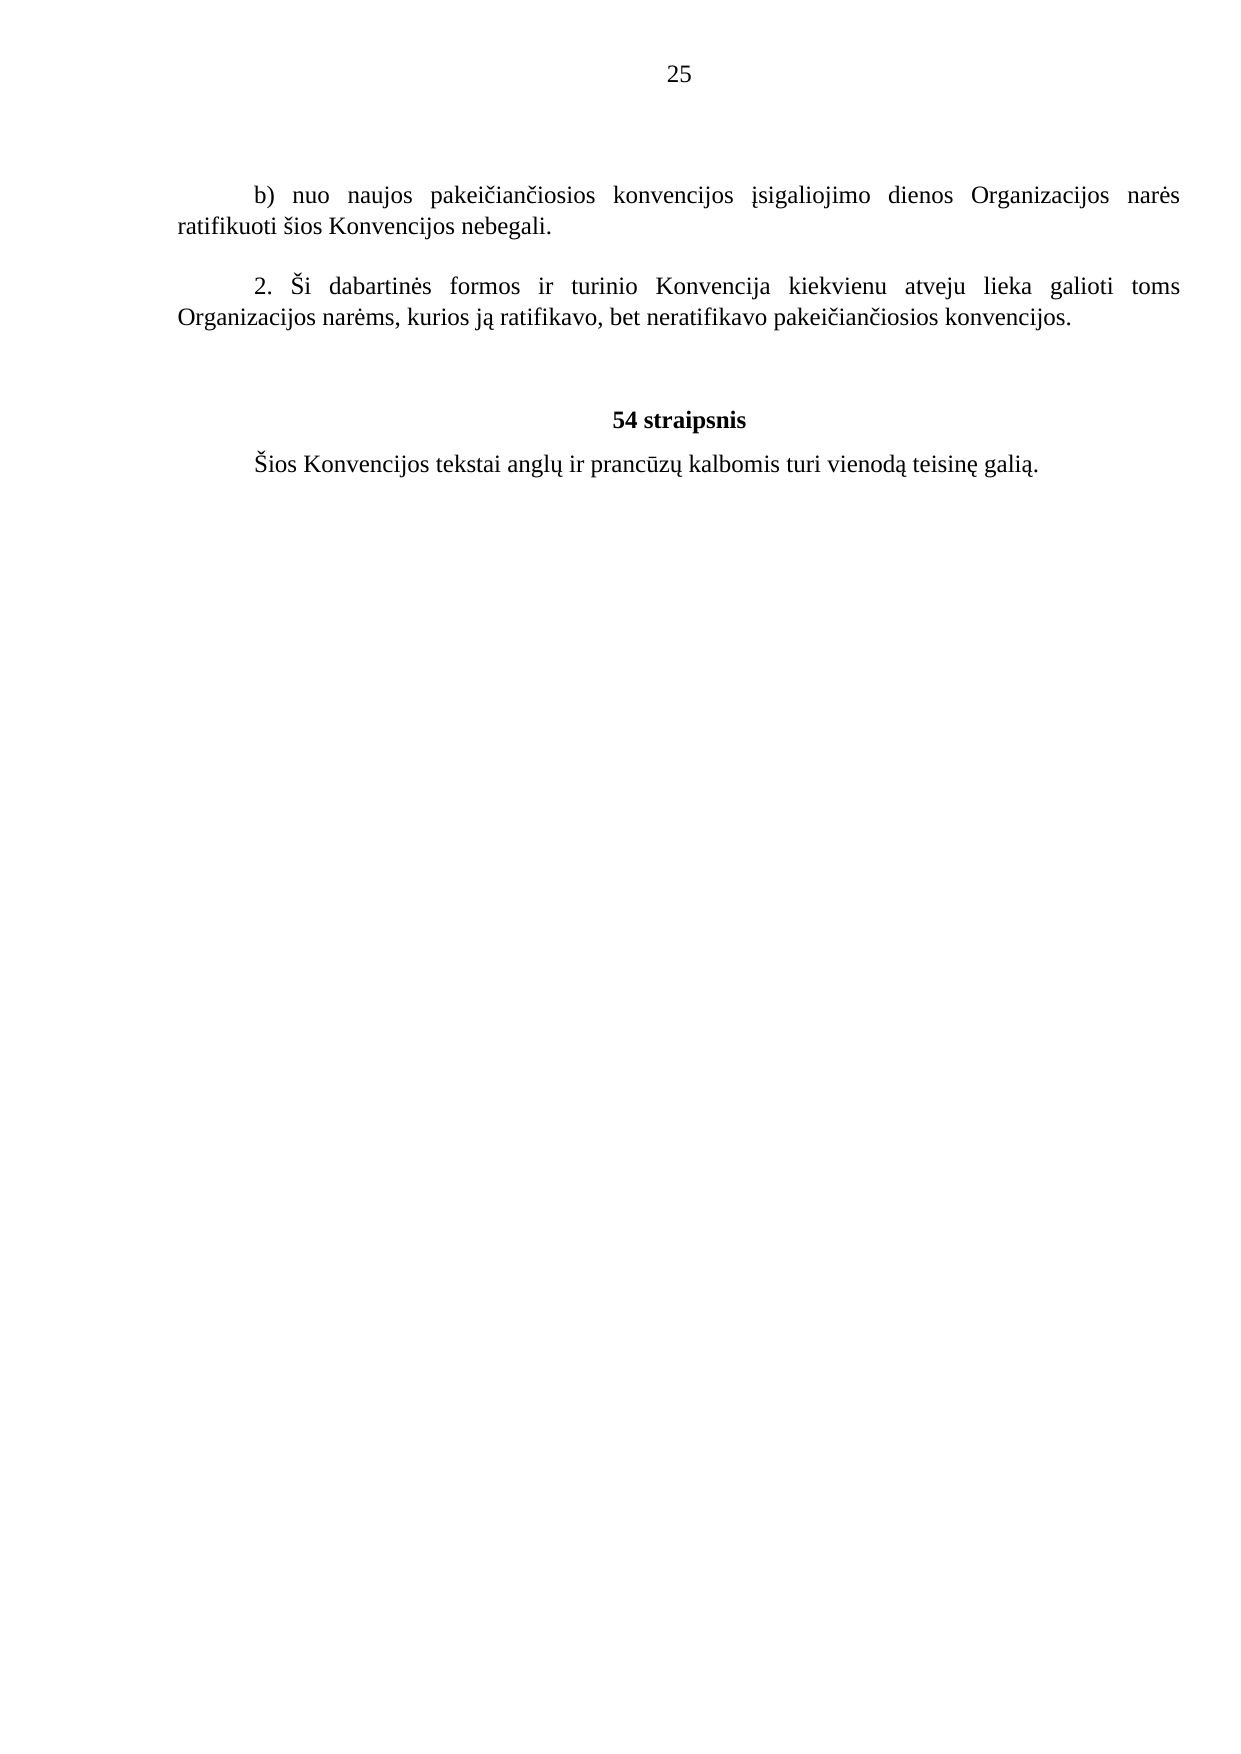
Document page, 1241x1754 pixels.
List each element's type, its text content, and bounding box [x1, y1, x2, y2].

text Šios Konvencijos tekstai anglų ir prancūzų kalbomis turi vienodą teisinę galią. [177, 446, 1181, 477]
text b) nuo naujos pakeičiančiosios konvencijos įsigaliojimo dienos Organizacijos narės ratifikuoti šios Konvencijos nebegali. [177, 177, 1181, 240]
text 2. Ši dabartinės formos ir turinio Konvencija kiekvienu atveju lieka galioti toms Organizacijos narėms, kurios ją ratifikavo, bet neratifikavo pakeičiančiosios konvencijos. [177, 268, 1181, 331]
text 54 straipsnis [177, 403, 1181, 434]
